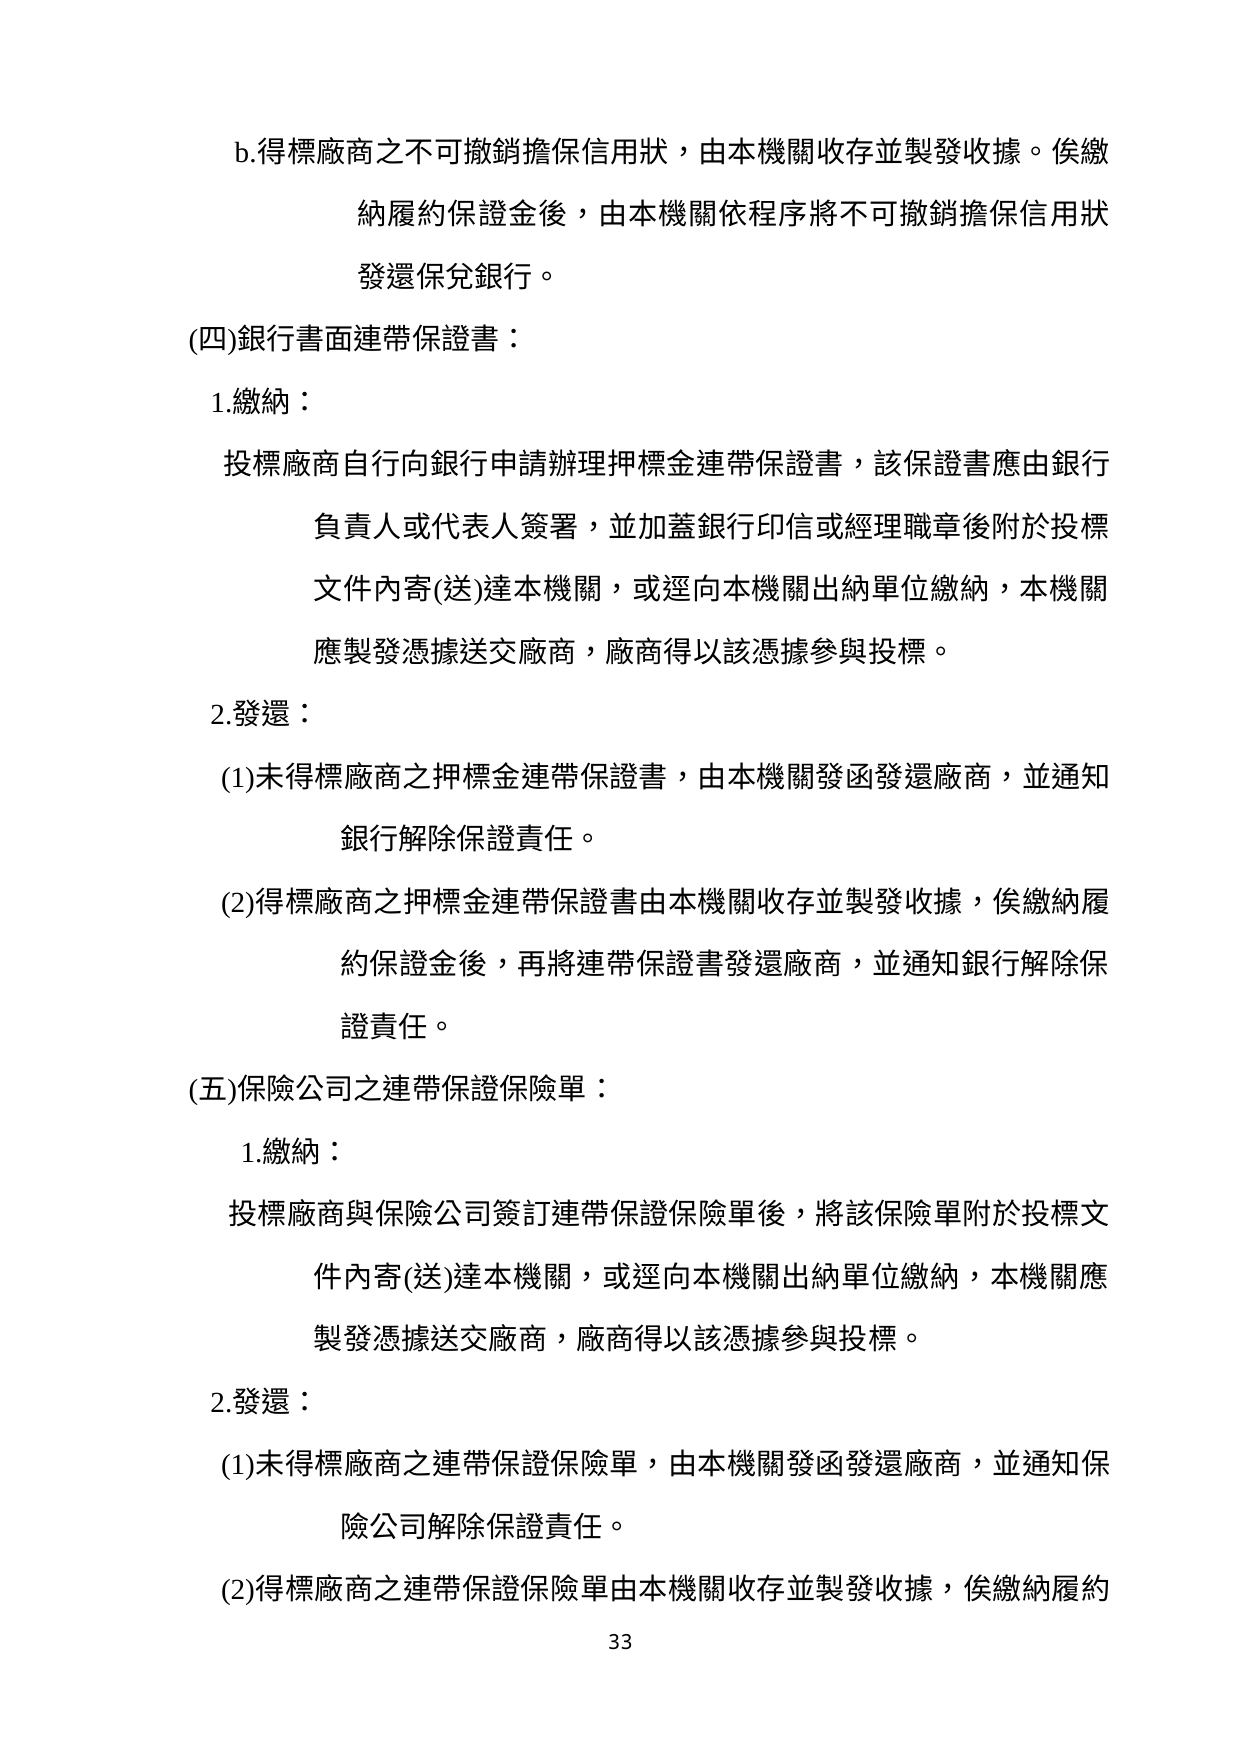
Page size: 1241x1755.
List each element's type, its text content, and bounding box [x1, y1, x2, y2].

text (四)銀行書面連帶保證書： [130, 295, 1110, 358]
text 2.發還： [130, 670, 1110, 733]
text (1)未得標廠商之連帶保證保險單，由本機關發函發還廠商，並通知保險公司解除保證責任。 [130, 1420, 1110, 1545]
text 1.繳納： [130, 358, 1110, 420]
text (2)得標廠商之押標金連帶保證書由本機關收存並製發收據，俟繳納履約保證金後，再將連帶保證書發還廠商，並通知銀行解除保證責任。 [130, 858, 1110, 1045]
text 投標廠商與保險公司簽訂連帶保證保險單後，將該保險單附於投標文件內寄(送)達本機關，或逕向本機關出納單位繳納，本機關應製發憑據送交廠商，廠商得以該憑據參與投標。 [130, 1170, 1110, 1358]
text b.得標廠商之不可撤銷擔保信用狀，由本機關收存並製發收據。俟繳納履約保證金後，由本機關依程序將不可撤銷擔保信用狀發還保兌銀行。 [130, 108, 1110, 295]
text (1)未得標廠商之押標金連帶保證書，由本機關發函發還廠商，並通知銀行解除保證責任。 [130, 733, 1110, 858]
text 2.發還： [130, 1358, 1110, 1420]
text (五)保險公司之連帶保證保險單： [130, 1045, 1110, 1108]
text (2)得標廠商之連帶保證保險單由本機關收存並製發收據，俟繳納履約 [130, 1545, 1110, 1608]
text 投標廠商自行向銀行申請辦理押標金連帶保證書，該保證書應由銀行負責人或代表人簽署，並加蓋銀行印信或經理職章後附於投標文件內寄(送)達本機關，或逕向本機關出納單位繳納，本機關應製發憑據送交廠商，廠商得以該憑據參與投標。 [130, 420, 1110, 670]
text 1.繳納： [189, 1108, 1110, 1170]
